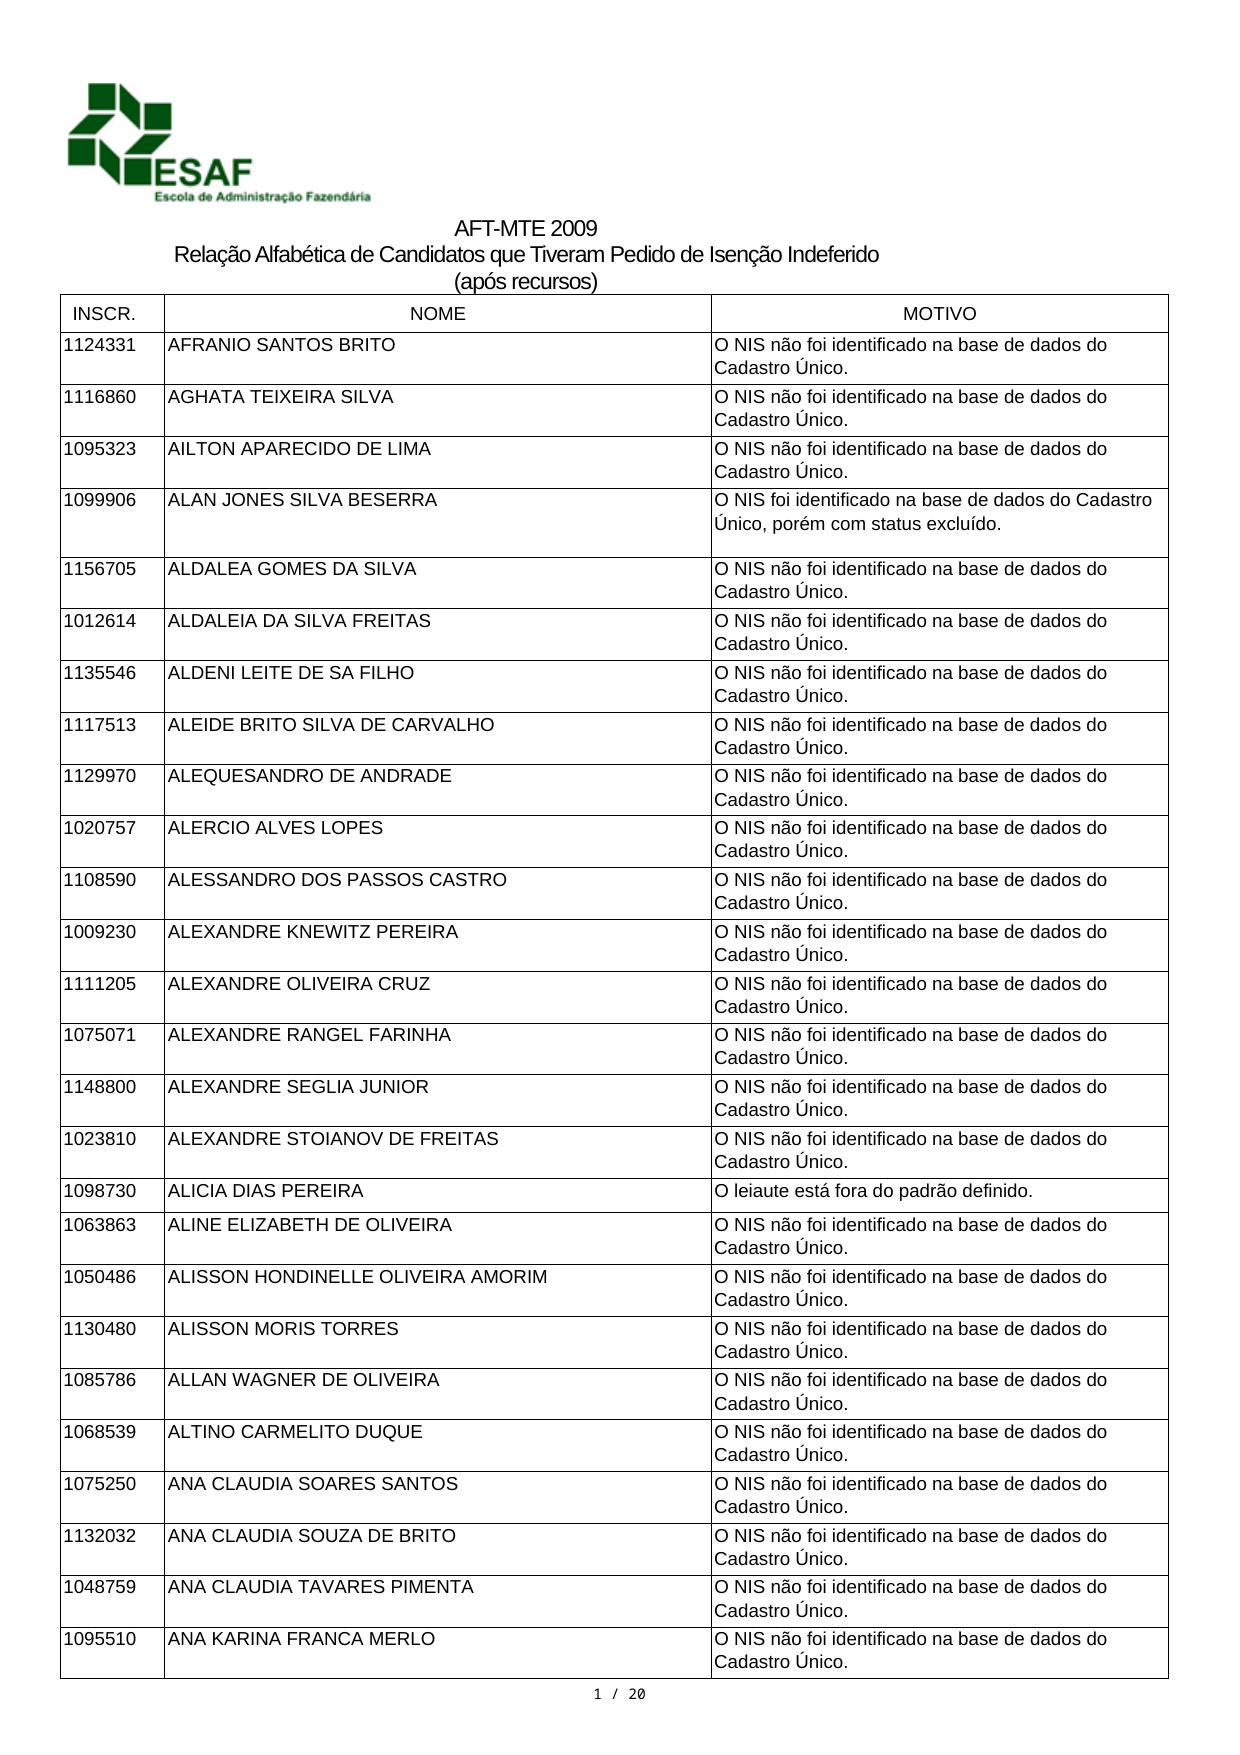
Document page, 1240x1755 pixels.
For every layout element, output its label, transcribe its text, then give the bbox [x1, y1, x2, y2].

table_header MOTIVO [712, 295, 1168, 332]
table_cell ALEXANDRE STOIANOV DE FREITAS [165, 1127, 711, 1178]
table_cell 1132032 [61, 1524, 164, 1574]
table_cell 1063863 [61, 1213, 164, 1264]
table_cell AILTON APARECIDO DE LIMA [165, 437, 711, 487]
table_cell O NIS não foi identificado na base de dados do Cadastro Único. [712, 385, 1168, 436]
table_cell O NIS não foi identificado na base de dados do Cadastro Único. [712, 1213, 1168, 1264]
table_cell O NIS não foi identificado na base de dados do Cadastro Único. [712, 972, 1168, 1022]
text AFT-MTE 2009 [150, 215, 903, 241]
table_cell O NIS não foi identificado na base de dados do Cadastro Único. [712, 1524, 1168, 1574]
table_cell 1129970 [61, 765, 164, 815]
table_cell O NIS não foi identificado na base de dados do Cadastro Único. [712, 868, 1168, 919]
table_cell ALDALEIA DA SILVA FREITAS [165, 609, 711, 660]
table_cell 1108590 [61, 868, 164, 919]
table_cell 1009230 [61, 920, 164, 971]
table_cell 1075250 [61, 1472, 164, 1523]
table_cell ALLAN WAGNER DE OLIVEIRA [165, 1369, 711, 1419]
table_cell 1085786 [61, 1369, 164, 1419]
table_cell ALEXANDRE KNEWITZ PEREIRA [165, 920, 711, 971]
table_cell ANA CLAUDIA SOARES SANTOS [165, 1472, 711, 1523]
table_cell O NIS não foi identificado na base de dados do Cadastro Único. [712, 1127, 1168, 1178]
table_cell ALISSON HONDINELLE OLIVEIRA AMORIM [165, 1265, 711, 1316]
table_cell O NIS não foi identificado na base de dados do Cadastro Único. [712, 1472, 1168, 1523]
table_cell 1124331 [61, 333, 164, 384]
table_cell O NIS não foi identificado na base de dados do Cadastro Único. [712, 437, 1168, 487]
table_cell ANA KARINA FRANCA MERLO [165, 1628, 711, 1678]
table_cell 1098730 [61, 1179, 164, 1212]
table_cell 1068539 [61, 1420, 164, 1471]
table_cell ALTINO CARMELITO DUQUE [165, 1420, 711, 1471]
table_cell O NIS não foi identificado na base de dados do Cadastro Único. [712, 816, 1168, 867]
table_cell 1048759 [61, 1576, 164, 1626]
table_cell 1050486 [61, 1265, 164, 1316]
table_cell ANA CLAUDIA TAVARES PIMENTA [165, 1576, 711, 1626]
table_cell ALEIDE BRITO SILVA DE CARVALHO [165, 713, 711, 763]
table_cell O NIS não foi identificado na base de dados do Cadastro Único. [712, 609, 1168, 660]
table_cell O NIS não foi identificado na base de dados do Cadastro Único. [712, 1265, 1168, 1316]
table_cell 1148800 [61, 1075, 164, 1126]
table_cell O NIS não foi identificado na base de dados do Cadastro Único. [712, 333, 1168, 384]
table_cell O NIS não foi identificado na base de dados do Cadastro Único. [712, 1075, 1168, 1126]
table_cell AGHATA TEIXEIRA SILVA [165, 385, 711, 436]
table_cell 1075071 [61, 1024, 164, 1074]
table_header INSCR. [61, 295, 164, 332]
table_cell 1095323 [61, 437, 164, 487]
table_cell ALICIA DIAS PEREIRA [165, 1179, 711, 1212]
table_cell 1135546 [61, 661, 164, 712]
table_cell O NIS foi identificado na base de dados do Cadastro Único, porém com status excluído. [712, 489, 1168, 556]
table_cell ALEQUESANDRO DE ANDRADE [165, 765, 711, 815]
table_cell AFRANIO SANTOS BRITO [165, 333, 711, 384]
table_cell 1111205 [61, 972, 164, 1022]
text Relação Alfabética de Candidatos que Tiveram Pedido de Isenção Indeferido (após recursos) [150, 241, 903, 294]
table_cell 1099906 [61, 489, 164, 556]
table_cell O NIS não foi identificado na base de dados do Cadastro Único. [712, 920, 1168, 971]
table_cell ALAN JONES SILVA BESERRA [165, 489, 711, 556]
table_cell O NIS não foi identificado na base de dados do Cadastro Único. [712, 1576, 1168, 1626]
table_cell O NIS não foi identificado na base de dados do Cadastro Único. [712, 558, 1168, 608]
table_cell ANA CLAUDIA SOUZA DE BRITO [165, 1524, 711, 1574]
table_cell ALDALEA GOMES DA SILVA [165, 558, 711, 608]
table_cell O NIS não foi identificado na base de dados do Cadastro Único. [712, 713, 1168, 763]
table_header NOME [165, 295, 711, 332]
table_cell ALEXANDRE SEGLIA JUNIOR [165, 1075, 711, 1126]
table_cell 1156705 [61, 558, 164, 608]
table_cell O NIS não foi identificado na base de dados do Cadastro Único. [712, 1369, 1168, 1419]
table_cell 1095510 [61, 1628, 164, 1678]
table_cell O leiaute está fora do padrão definido. [712, 1179, 1168, 1212]
table_cell 1116860 [61, 385, 164, 436]
table_cell O NIS não foi identificado na base de dados do Cadastro Único. [712, 1420, 1168, 1471]
table_cell 1130480 [61, 1317, 164, 1367]
table_cell ALINE ELIZABETH DE OLIVEIRA [165, 1213, 711, 1264]
table_cell ALEXANDRE RANGEL FARINHA [165, 1024, 711, 1074]
table_cell ALISSON MORIS TORRES [165, 1317, 711, 1367]
table_cell ALESSANDRO DOS PASSOS CASTRO [165, 868, 711, 919]
table_cell O NIS não foi identificado na base de dados do Cadastro Único. [712, 1628, 1168, 1678]
table_cell O NIS não foi identificado na base de dados do Cadastro Único. [712, 661, 1168, 712]
table_cell ALEXANDRE OLIVEIRA CRUZ [165, 972, 711, 1022]
table_cell ALDENI LEITE DE SA FILHO [165, 661, 711, 712]
table_cell O NIS não foi identificado na base de dados do Cadastro Único. [712, 765, 1168, 815]
table_cell 1023810 [61, 1127, 164, 1178]
table_cell O NIS não foi identificado na base de dados do Cadastro Único. [712, 1024, 1168, 1074]
table_cell O NIS não foi identificado na base de dados do Cadastro Único. [712, 1317, 1168, 1367]
table_cell 1012614 [61, 609, 164, 660]
table_cell 1117513 [61, 713, 164, 763]
table_cell ALERCIO ALVES LOPES [165, 816, 711, 867]
table_cell 1020757 [61, 816, 164, 867]
